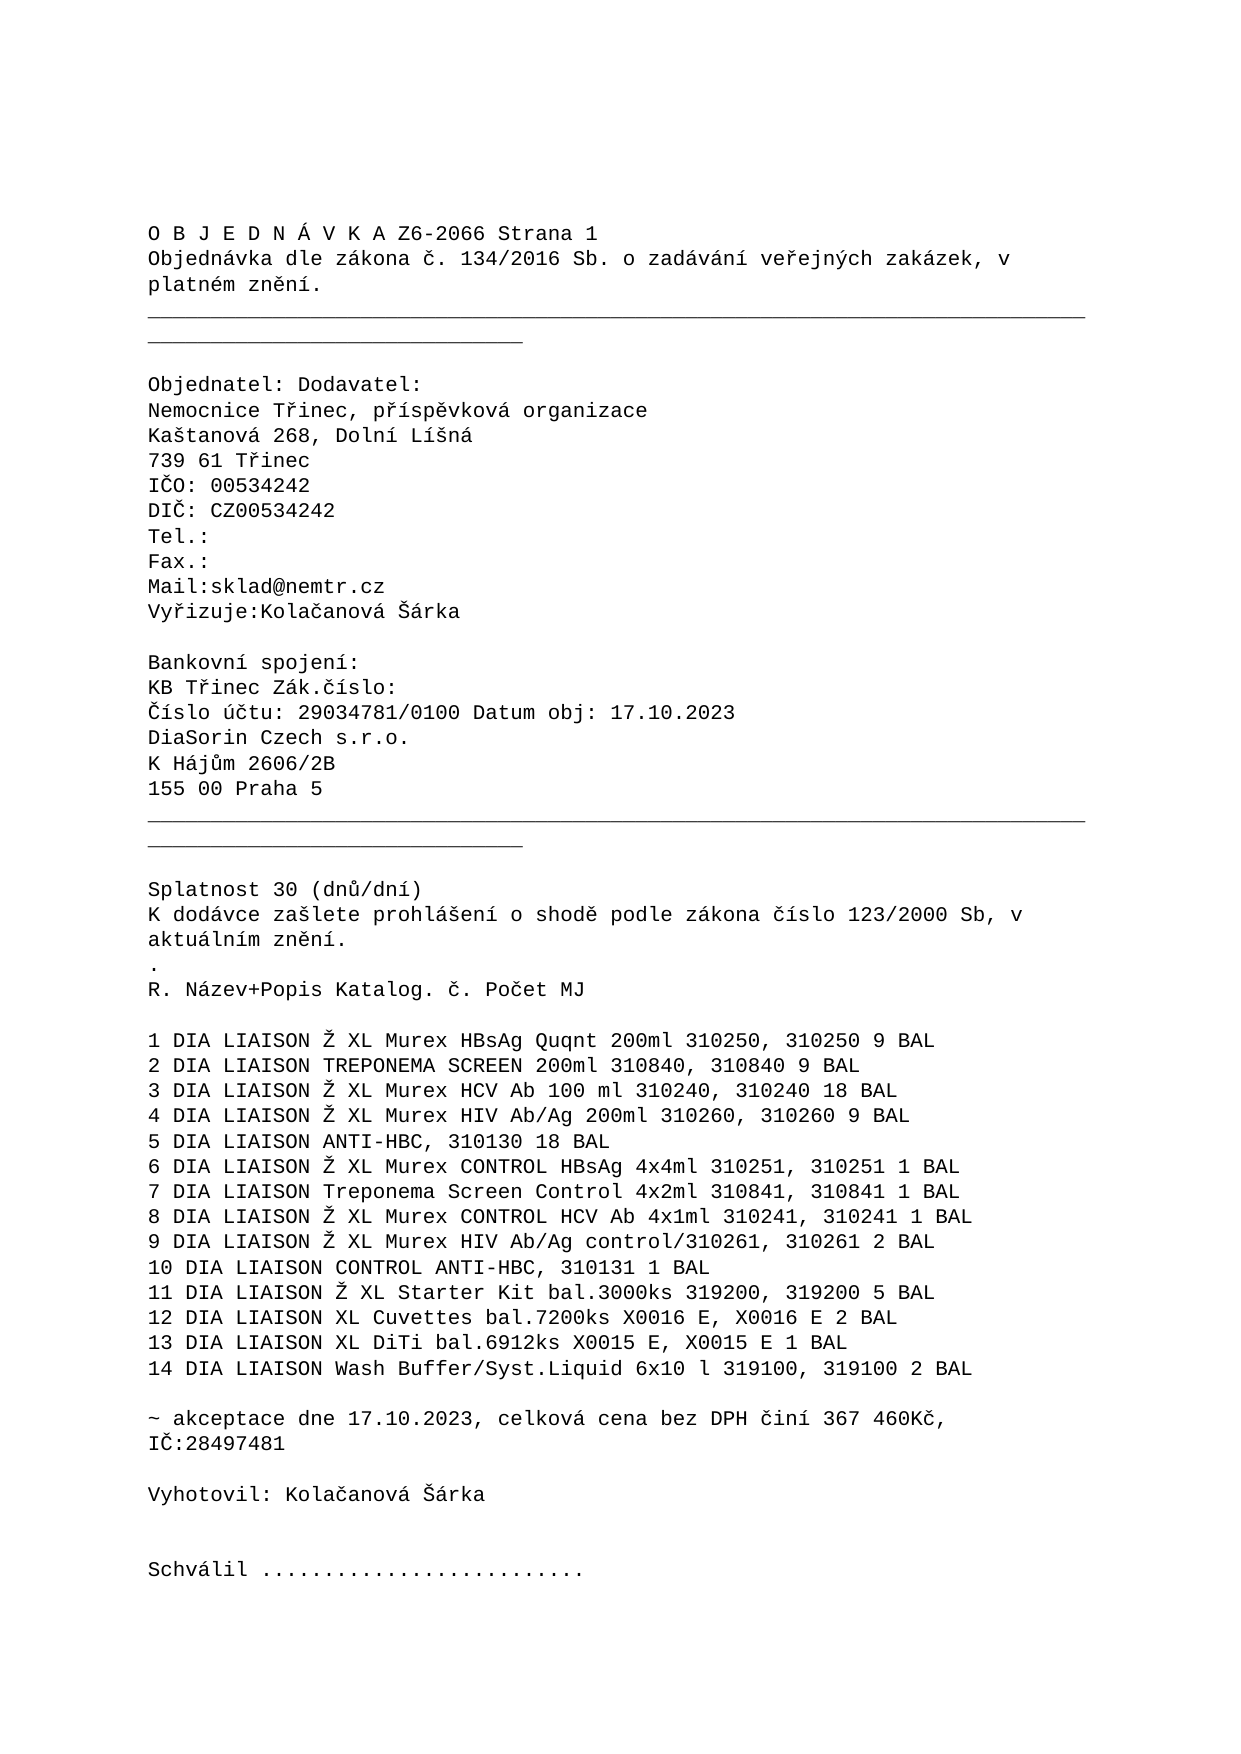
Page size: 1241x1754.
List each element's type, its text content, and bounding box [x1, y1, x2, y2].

text O B J E D N Á V K A Z6-2066 Strana 1 Objednávka dle zákona č. 134/2016 Sb. o zadávání veřejných zakázek, v platném znění. _________________________________________________________________________________________________________ Objednatel: Dodavatel: Nemocnice Třinec, příspěvková organizace Kaštanová 268, Dolní Líšná 739 61 Třinec IČO: 00534242 DIČ: CZ00534242 Tel.: Fax.: Mail:sklad@nemtr.cz Vyřizuje:Kolačanová Šárka Bankovní spojení: KB Třinec Zák.číslo: Číslo účtu: 29034781/0100 Datum obj: 17.10.2023 DiaSorin Czech s.r.o. K Hájům 2606/2B 155 00 Praha 5 _________________________________________________________________________________________________________ Splatnost 30 (dnů/dní) K dodávce zašlete prohlášení o shodě podle zákona číslo 123/2000 Sb, v aktuálním znění. . R. Název+Popis Katalog. č. Počet MJ 1 DIA LIAISON Ž XL Murex HBsAg Quqnt 200ml 310250, 310250 9 BAL 2 DIA LIAISON TREPONEMA SCREEN 200ml 310840, 310840 9 BAL 3 DIA LIAISON Ž XL Murex HCV Ab 100 ml 310240, 310240 18 BAL 4 DIA LIAISON Ž XL Murex HIV Ab/Ag 200ml 310260, 310260 9 BAL 5 DIA LIAISON ANTI-HBC, 310130 18 BAL 6 DIA LIAISON Ž XL Murex CONTROL HBsAg 4x4ml 310251, 310251 1 BAL 7 DIA LIAISON Treponema Screen Control 4x2ml 310841, 310841 1 BAL 8 DIA LIAISON Ž XL Murex CONTROL HCV Ab 4x1ml 310241, 310241 1 BAL 9 DIA LIAISON Ž XL Murex HIV Ab/Ag control/310261, 310261 2 BAL 10 DIA LIAISON CONTROL ANTI-HBC, 310131 1 BAL 11 DIA LIAISON Ž XL Starter Kit bal.3000ks 319200, 319200 5 BAL 12 DIA LIAISON XL Cuvettes bal.7200ks X0016 E, X0016 E 2 BAL 13 DIA LIAISON XL DiTi bal.6912ks X0015 E, X0015 E 1 BAL 14 DIA LIAISON Wash Buffer/Syst.Liquid 6x10 l 319100, 319100 2 BAL ~ akceptace dne 17.10.2023, celková cena bez DPH činí 367 460Kč, IČ:28497481 Vyhotovil: Kolačanová Šárka Schválil .......................... [148, 148, 1093, 1583]
